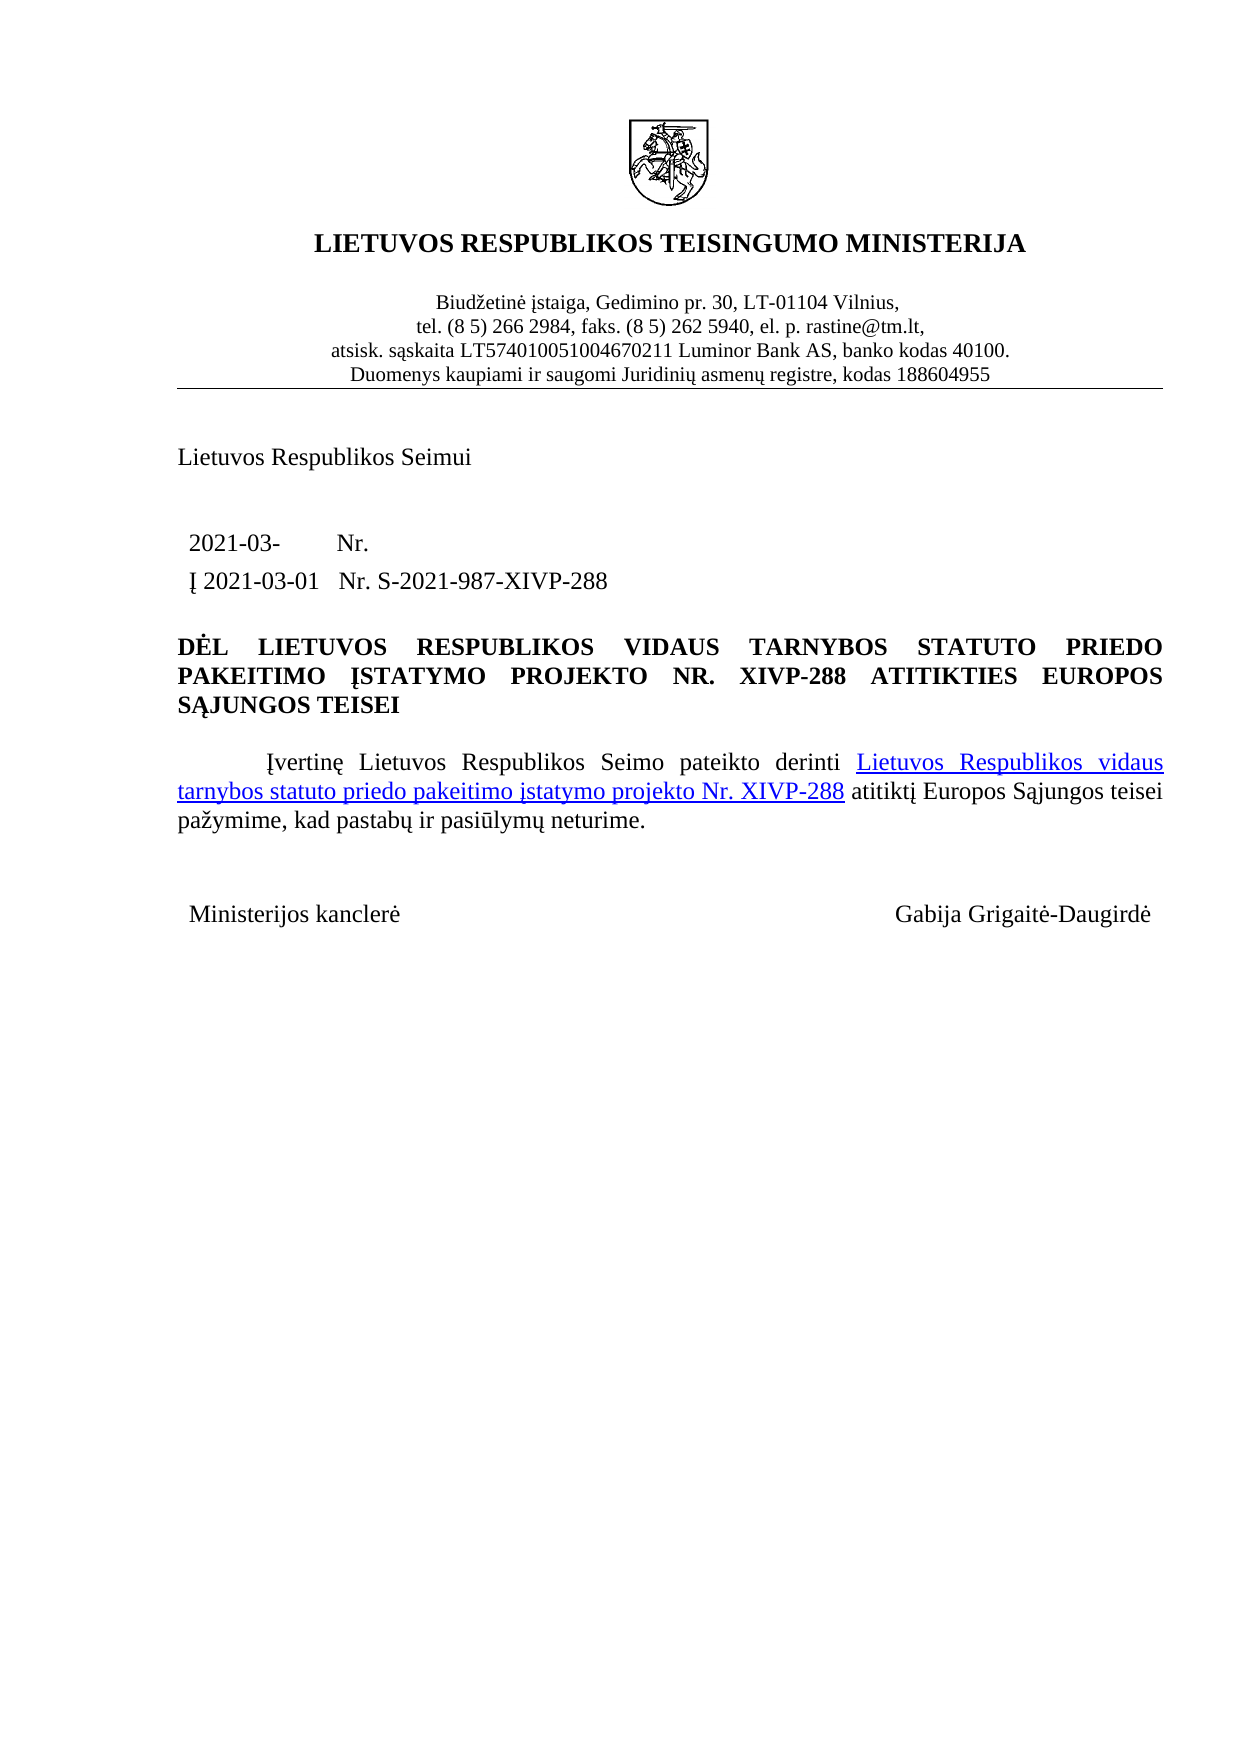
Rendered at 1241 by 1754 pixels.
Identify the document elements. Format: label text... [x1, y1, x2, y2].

table_header Gabija Grigaitė-Daugirdė [738, 900, 1162, 957]
table_header Ministerijos kanclerė [177, 900, 738, 957]
text Dėl Lietuvos respublikos VIDAUS TARNYBOS STATUTO PRIEDO PAKEITIMO ĮSTATYMO PROJEKTO NR. XIVP-288 ATITIKTIES EUROPOS SĄJUNGOS TEISEI [177, 632, 1163, 719]
text Įvertinę Lietuvos Respublikos Seimo pateikto derinti Lietuvos Respublikos vidaus tarnybos statuto priedo pakeitimo įstatymo projekto Nr. XIVP-288 atitiktį Europos Sąjungos teisei pažymime, kad pastabų ir pasiūlymų neturime. [177, 747, 1163, 834]
table_cell Į 2021-03-01 Nr. S-2021-987-XIVP-288 [177, 566, 661, 604]
table_header 2021-03- Nr. [177, 528, 661, 566]
text Lietuvos Respublikos Seimui [177, 442, 1130, 471]
